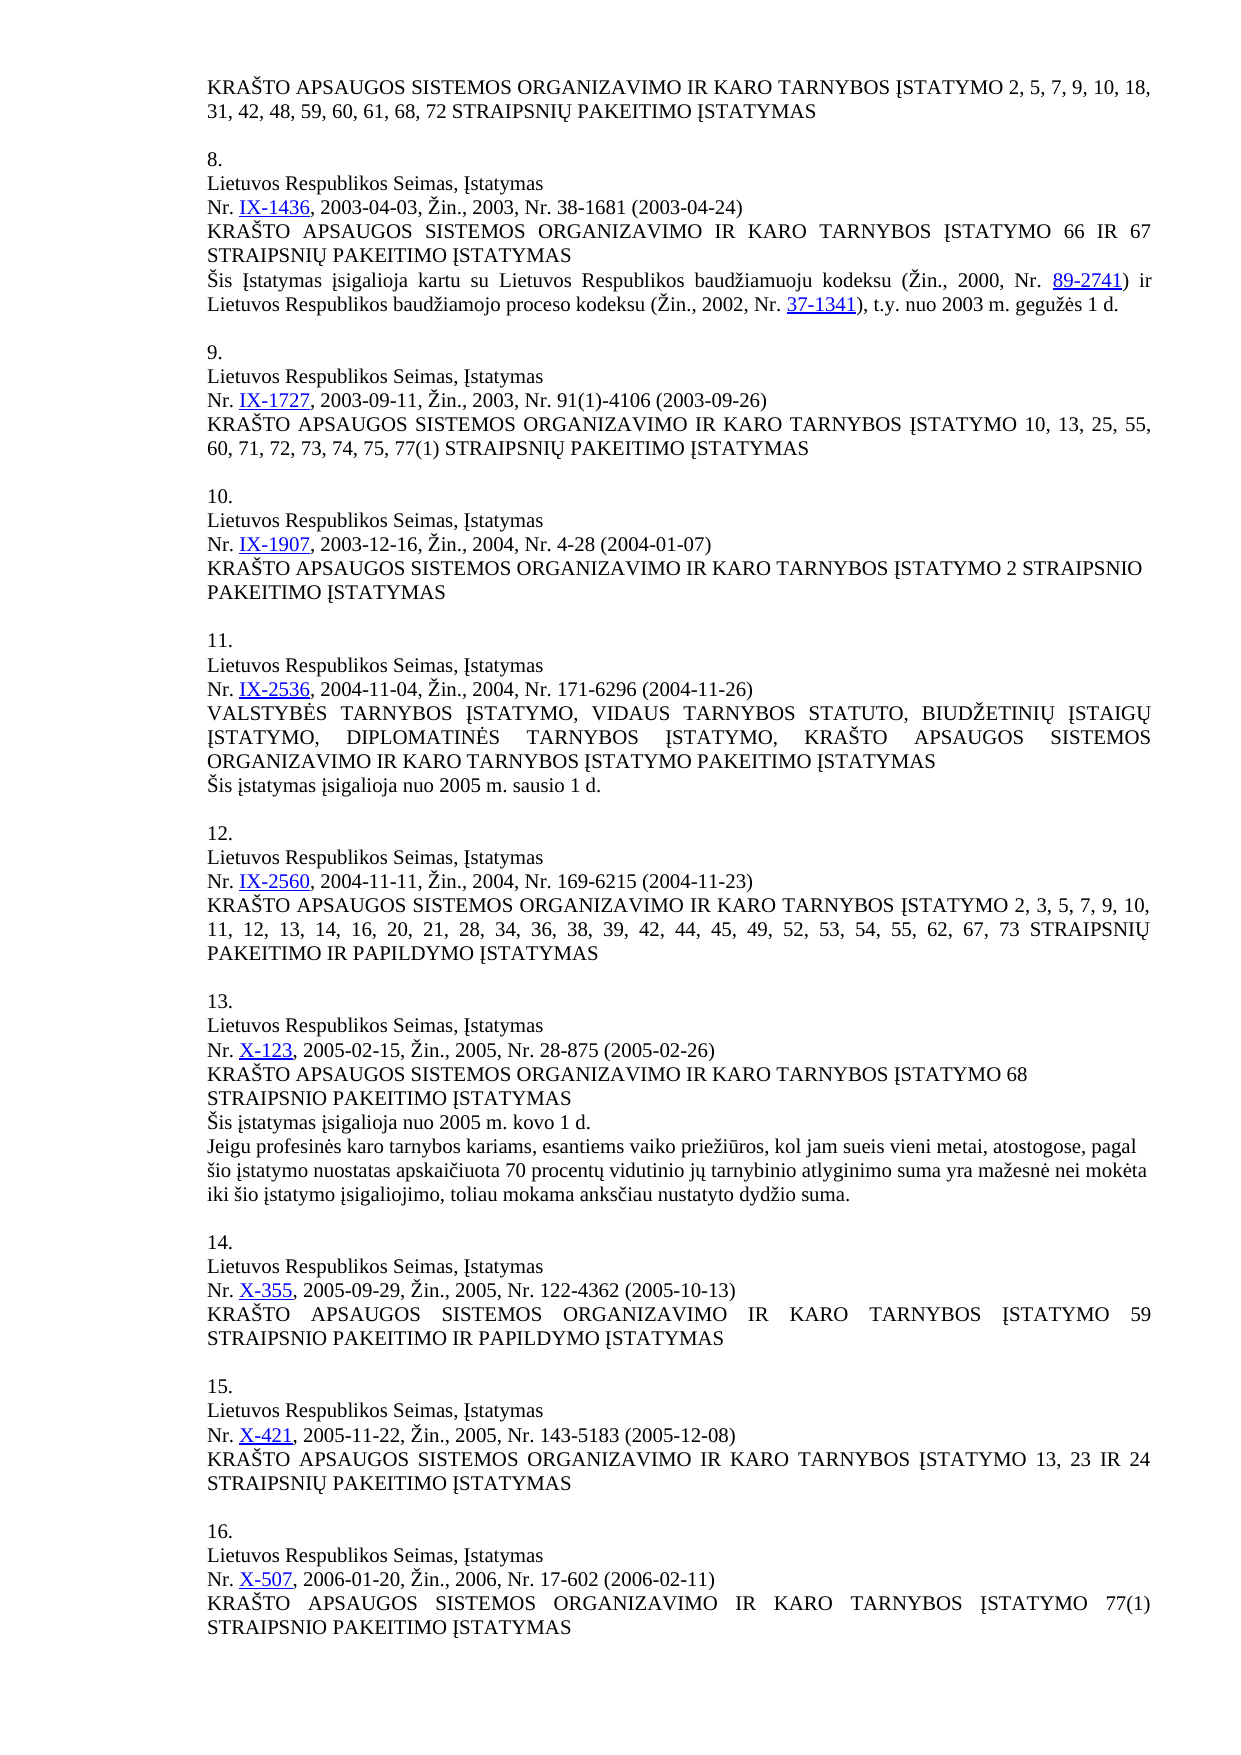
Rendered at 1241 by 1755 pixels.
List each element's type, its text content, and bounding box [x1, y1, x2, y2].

text 14. [207, 1230, 1152, 1254]
text KRAŠTO APSAUGOS SISTEMOS ORGANIZAVIMO IR KARO TARNYBOS ĮSTATYMO 77(1) STRAIPSNIO PAKEITIMO ĮSTATYMAS [207, 1591, 1152, 1639]
text Lietuvos Respublikos Seimas, Įstatymas [207, 1543, 1152, 1567]
text Lietuvos Respublikos Seimas, Įstatymas [207, 1398, 1152, 1422]
text VALSTYBĖS TARNYBOS ĮSTATYMO, VIDAUS TARNYBOS STATUTO, BIUDŽETINIŲ ĮSTAIGŲ ĮSTATYMO, DIPLOMATINĖS TARNYBOS ĮSTATYMO, KRAŠTO APSAUGOS SISTEMOS ORGANIZAVIMO IR KARO TARNYBOS ĮSTATYMO PAKEITIMO ĮSTATYMAS [207, 701, 1152, 773]
text KRAŠTO APSAUGOS SISTEMOS ORGANIZAVIMO IR KARO TARNYBOS ĮSTATYMO 10, 13, 25, 55, 60, 71, 72, 73, 74, 75, 77(1) STRAIPSNIŲ PAKEITIMO ĮSTATYMAS [207, 412, 1152, 460]
text KRAŠTO APSAUGOS SISTEMOS ORGANIZAVIMO IR KARO TARNYBOS ĮSTATYMO 66 IR 67 STRAIPSNIŲ PAKEITIMO ĮSTATYMAS [207, 219, 1152, 267]
text Lietuvos Respublikos Seimas, Įstatymas [207, 1254, 1152, 1278]
text KRAŠTO APSAUGOS SISTEMOS ORGANIZAVIMO IR KARO TARNYBOS ĮSTATYMO 68 STRAIPSNIO PAKEITIMO ĮSTATYMAS [207, 1062, 1152, 1110]
text 16. [207, 1519, 1152, 1543]
text Nr. IX-1436, 2003-04-03, Žin., 2003, Nr. 38-1681 (2003-04-24) [207, 195, 1152, 219]
text Lietuvos Respublikos Seimas, Įstatymas [207, 508, 1152, 532]
text KRAŠTO APSAUGOS SISTEMOS ORGANIZAVIMO IR KARO TARNYBOS ĮSTATYMO 2, 3, 5, 7, 9, 10, 11, 12, 13, 14, 16, 20, 21, 28, 34, 36, 38, 39, 42, 44, 45, 49, 52, 53, 54, 55, 62, 67, 73 STRAIPSNIŲ PAKEITIMO IR PAPILDYMO ĮSTATYMAS [207, 893, 1152, 965]
text KRAŠTO APSAUGOS SISTEMOS ORGANIZAVIMO IR KARO TARNYBOS ĮSTATYMO 2, 5, 7, 9, 10, 18, 31, 42, 48, 59, 60, 61, 68, 72 STRAIPSNIŲ PAKEITIMO ĮSTATYMAS [207, 75, 1152, 123]
text Lietuvos Respublikos Seimas, Įstatymas [207, 171, 1152, 195]
text KRAŠTO APSAUGOS SISTEMOS ORGANIZAVIMO IR KARO TARNYBOS ĮSTATYMO 13, 23 IR 24 STRAIPSNIŲ PAKEITIMO ĮSTATYMAS [207, 1447, 1152, 1495]
text 8. [207, 147, 1152, 171]
text 13. [207, 989, 1152, 1013]
text Nr. X-421, 2005-11-22, Žin., 2005, Nr. 143-5183 (2005-12-08) [207, 1422, 1152, 1447]
text Nr. IX-2560, 2004-11-11, Žin., 2004, Nr. 169-6215 (2004-11-23) [207, 869, 1152, 893]
text Nr. X-123, 2005-02-15, Žin., 2005, Nr. 28-875 (2005-02-26) [207, 1037, 1152, 1062]
text Nr. X-507, 2006-01-20, Žin., 2006, Nr. 17-602 (2006-02-11) [207, 1567, 1152, 1591]
text Nr. IX-1727, 2003-09-11, Žin., 2003, Nr. 91(1)-4106 (2003-09-26) [207, 388, 1152, 412]
text 10. [207, 484, 1152, 508]
text Lietuvos Respublikos Seimas, Įstatymas [207, 652, 1152, 677]
text Lietuvos Respublikos Seimas, Įstatymas [207, 364, 1152, 388]
text Lietuvos Respublikos Seimas, Įstatymas [207, 845, 1152, 869]
text Lietuvos Respublikos Seimas, Įstatymas [207, 1013, 1152, 1037]
text Šis įstatymas įsigalioja nuo 2005 m. sausio 1 d. [207, 773, 1152, 797]
text KRAŠTO APSAUGOS SISTEMOS ORGANIZAVIMO IR KARO TARNYBOS ĮSTATYMO 59 STRAIPSNIO PAKEITIMO IR PAPILDYMO ĮSTATYMAS [207, 1302, 1152, 1350]
text Nr. IX-1907, 2003-12-16, Žin., 2004, Nr. 4-28 (2004-01-07) [207, 532, 1152, 556]
text KRAŠTO APSAUGOS SISTEMOS ORGANIZAVIMO IR KARO TARNYBOS ĮSTATYMO 2 STRAIPSNIO PAKEITIMO ĮSTATYMAS [207, 556, 1152, 604]
text Nr. IX-2536, 2004-11-04, Žin., 2004, Nr. 171-6296 (2004-11-26) [207, 677, 1152, 701]
text 9. [207, 340, 1152, 364]
text Jeigu profesinės karo tarnybos kariams, esantiems vaiko priežiūros, kol jam sueis vieni metai, atostogose, pagal šio įstatymo nuostatas apskaičiuota 70 procentų vidutinio jų tarnybinio atlyginimo suma yra mažesnė nei mokėta iki šio įstatymo įsigaliojimo, toliau mokama anksčiau nustatyto dydžio suma. [207, 1134, 1152, 1206]
text 15. [207, 1374, 1152, 1398]
text 12. [207, 821, 1152, 845]
text Nr. X-355, 2005-09-29, Žin., 2005, Nr. 122-4362 (2005-10-13) [207, 1278, 1152, 1302]
text Šis Įstatymas įsigalioja kartu su Lietuvos Respublikos baudžiamuoju kodeksu (Žin., 2000, Nr. 89-2741) ir Lietuvos Respublikos baudžiamojo proceso kodeksu (Žin., 2002, Nr. 37-1341), t.y. nuo 2003 m. gegužės 1 d. [207, 267, 1152, 316]
text 11. [207, 628, 1152, 652]
text Šis įstatymas įsigalioja nuo 2005 m. kovo 1 d. [207, 1110, 1152, 1134]
